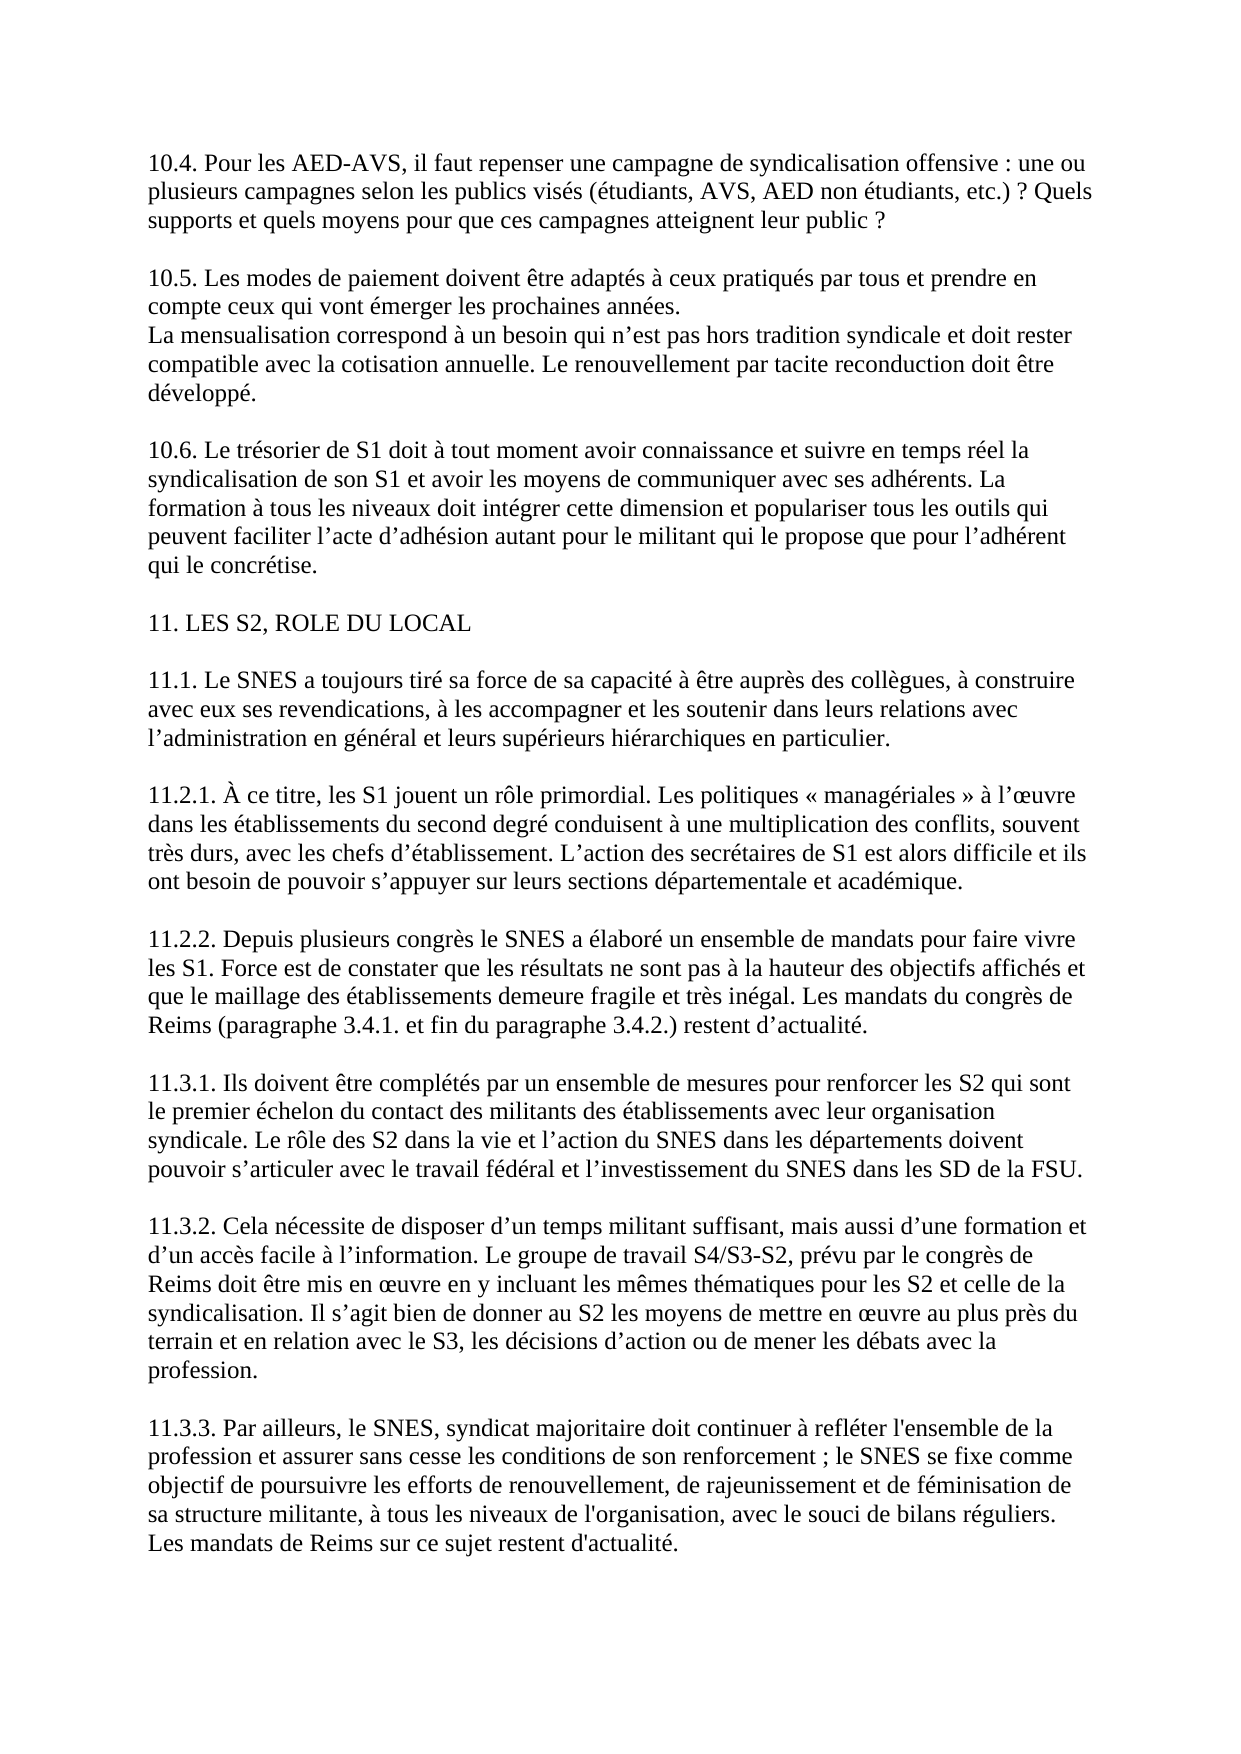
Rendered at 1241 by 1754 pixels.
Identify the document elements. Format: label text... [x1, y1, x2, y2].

text 11.2.1. À ce titre, les S1 jouent un rôle primordial. Les politiques « managériales » à l’œuvre dans les établissements du second degré conduisent à une multiplication des conflits, souvent très durs, avec les chefs d’établissement. L’action des secrétaires de S1 est alors difficile et ils ont besoin de pouvoir s’appuyer sur leurs sections départementale et académique. [148, 780, 1092, 895]
text 10.5. Les modes de paiement doivent être adaptés à ceux pratiqués par tous et prendre en compte ceux qui vont émerger les prochaines années. [148, 263, 1092, 320]
text La mensualisation correspond à un besoin qui n’est pas hors tradition syndicale et doit rester compatible avec la cotisation annuelle. Le renouvellement par tacite reconduction doit être développé. [148, 320, 1092, 406]
text 11.1. Le SNES a toujours tiré sa force de sa capacité à être auprès des collègues, à construire avec eux ses revendications, à les accompagner et les soutenir dans leurs relations avec l’administration en général et leurs supérieurs hiérarchiques en particulier. [148, 665, 1092, 751]
text 11.3.1. Ils doivent être complétés par un ensemble de mesures pour renforcer les S2 qui sont le premier échelon du contact des militants des établissements avec leur organisation syndicale. Le rôle des S2 dans la vie et l’action du SNES dans les départements doivent pouvoir s’articuler avec le travail fédéral et l’investissement du SNES dans les SD de la FSU. [148, 1068, 1092, 1183]
text 11.2.2. Depuis plusieurs congrès le SNES a élaboré un ensemble de mandats pour faire vivre les S1. Force est de constater que les résultats ne sont pas à la hauteur des objectifs affichés et que le maillage des établissements demeure fragile et très inégal. Les mandats du congrès de Reims (paragraphe 3.4.1. et fin du paragraphe 3.4.2.) restent d’actualité. [148, 924, 1092, 1039]
text 11.3.3. Par ailleurs, le SNES, syndicat majoritaire doit continuer à refléter l'ensemble de la profession et assurer sans cesse les conditions de son renforcement ; le SNES se fixe comme objectif de poursuivre les efforts de renouvellement, de rajeunissement et de féminisation de sa structure militante, à tous les niveaux de l'organisation, avec le souci de bilans réguliers. Les mandats de Reims sur ce sujet restent d'actualité. [148, 1413, 1092, 1556]
text 11. LES S2, ROLE DU LOCAL [148, 608, 1092, 636]
text 10.6. Le trésorier de S1 doit à tout moment avoir connaissance et suivre en temps réel la syndicalisation de son S1 et avoir les moyens de communiquer avec ses adhérents. La formation à tous les niveaux doit intégrer cette dimension et populariser tous les outils qui peuvent faciliter l’acte d’adhésion autant pour le militant qui le propose que pour l’adhérent qui le concrétise. [148, 435, 1092, 579]
text 10.4. Pour les AED-AVS, il faut repenser une campagne de syndicalisation offensive : une ou plusieurs campagnes selon les publics visés (étudiants, AVS, AED non étudiants, etc.) ? Quels supports et quels moyens pour que ces campagnes atteignent leur public ? [148, 148, 1092, 234]
text 11.3.2. Cela nécessite de disposer d’un temps militant suffisant, mais aussi d’une formation et d’un accès facile à l’information. Le groupe de travail S4/S3-S2, prévu par le congrès de Reims doit être mis en œuvre en y incluant les mêmes thématiques pour les S2 et celle de la syndicalisation. Il s’agit bien de donner au S2 les moyens de mettre en œuvre au plus près du terrain et en relation avec le S3, les décisions d’action ou de mener les débats avec la profession. [148, 1211, 1092, 1384]
